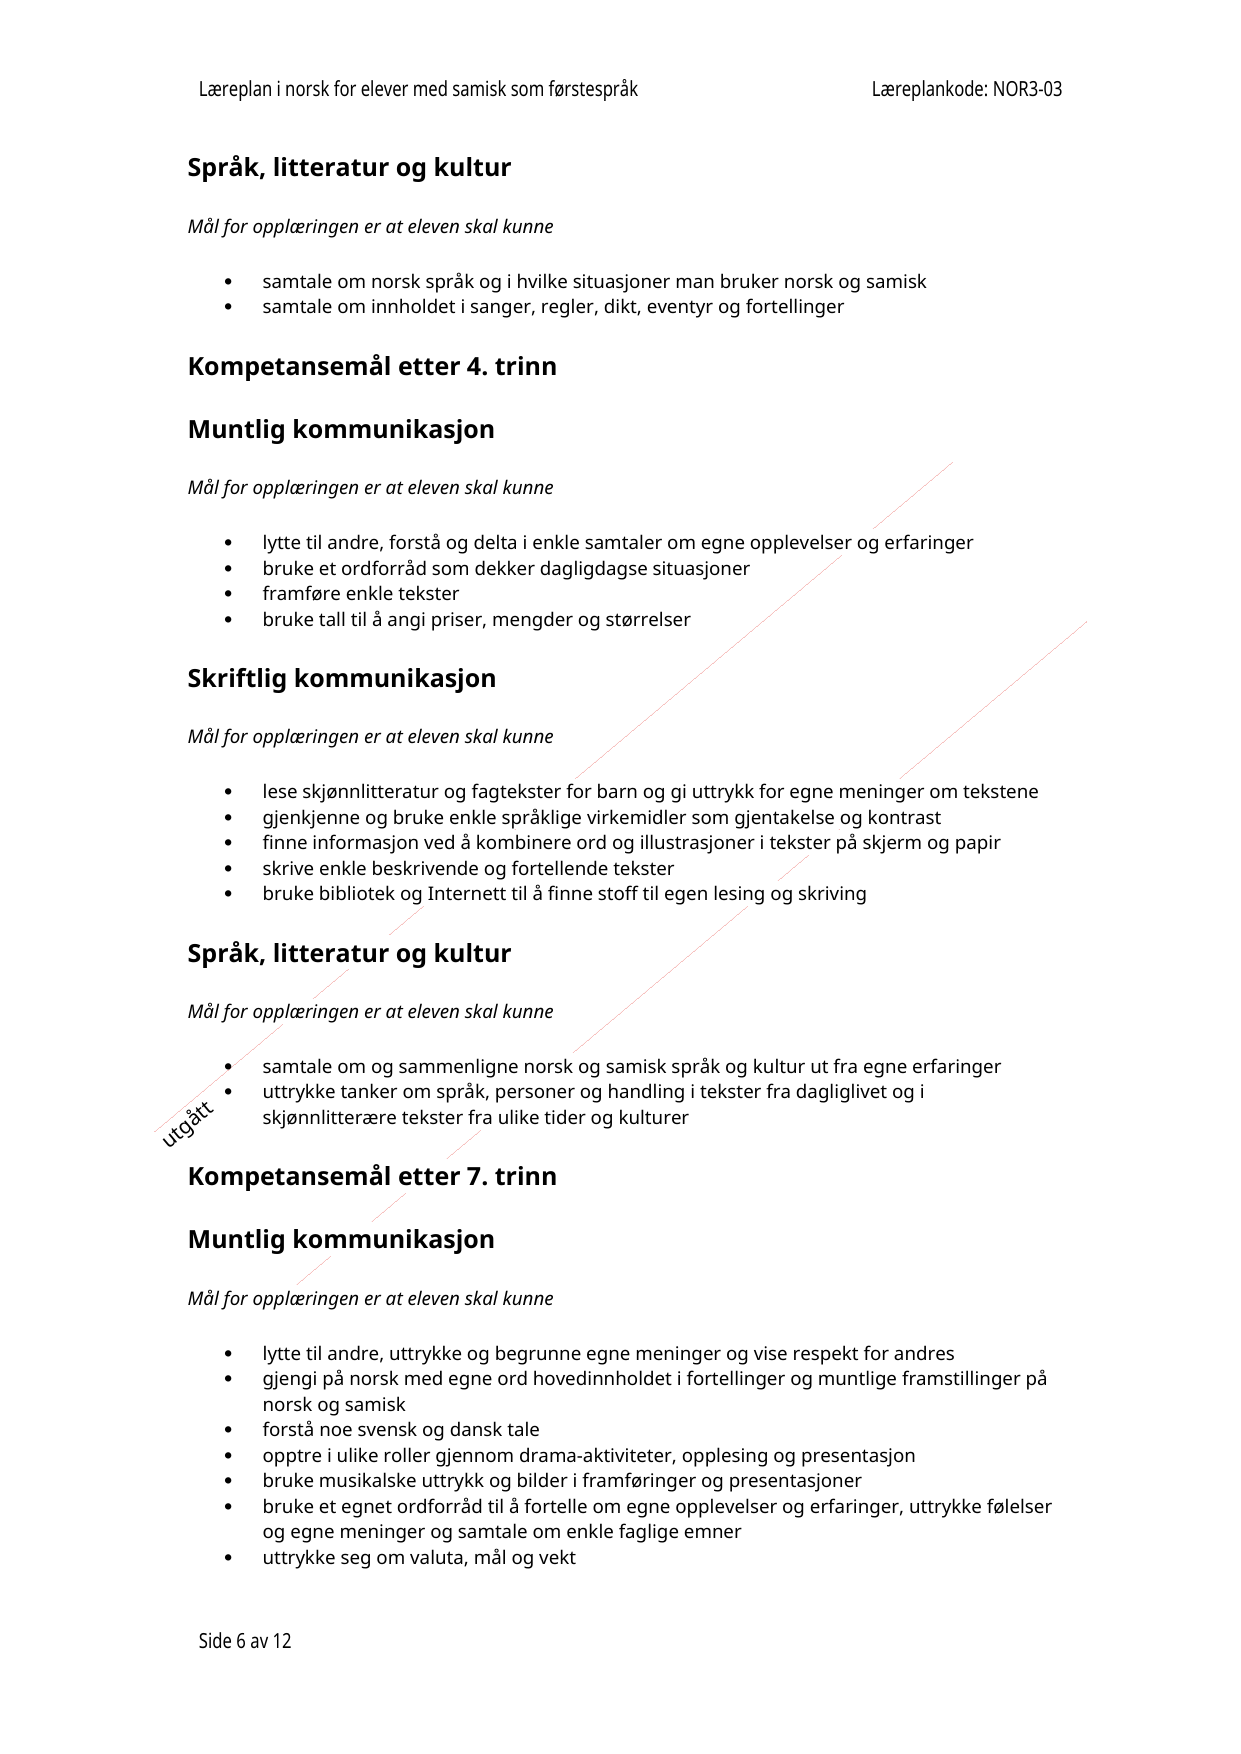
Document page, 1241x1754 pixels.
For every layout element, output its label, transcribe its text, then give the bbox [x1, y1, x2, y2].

subtitle Skriftlig kommunikasjon [1002, 661, 1053, 694]
list forstå noe svensk og dansk tale [540, 1417, 1053, 1442]
subtitle Muntlig kommunikasjon [495, 411, 1053, 445]
subtitle Skriftlig kommunikasjon [497, 661, 714, 694]
list samtale om innholdet i sanger, regler, dikt, eventyr og fortellinger [225, 293, 1053, 319]
subtitle Kompetansemål etter 7. trinn [558, 1159, 1053, 1193]
list skrive enkle beskrivende og fortellende tekster [225, 855, 263, 881]
text [909, 474, 1053, 500]
list lytte til andre, uttrykke og begrunne egne meninger og vise respekt for andres [955, 1340, 1053, 1366]
list bruke et egnet ordforråd til å fortelle om egne opplevelser og erfaringer, uttrykke følelser og egne meninger og samtale om enkle faglige emner [742, 1493, 1053, 1544]
subtitle Muntlig kommunikasjon [495, 1222, 1053, 1256]
subtitle Språk, litteratur og kultur [512, 935, 711, 969]
text Mål for opplæringen er at eleven skal kunne [612, 724, 963, 749]
list finne informasjon ved å kombinere ord og illustrasjoner i tekster på skjerm og papir [225, 829, 514, 855]
list gjenkjenne og bruke enkle språklige virkemidler som gjentakelse og kontrast [942, 804, 1053, 829]
list uttrykke seg om valuta, mål og vekt [576, 1544, 1053, 1570]
list forstå noe svensk og dansk tale [225, 1417, 263, 1442]
text Mål for opplæringen er at eleven skal kunne [314, 998, 636, 1024]
list framføre enkle tekster [460, 580, 810, 606]
list samtale om norsk språk og i hvilke situasjoner man bruker norsk og samisk [927, 268, 1053, 293]
subtitle Språk, litteratur og kultur [512, 150, 1053, 184]
list bruke et ordforråd som dekker dagligdagse situasjoner [750, 555, 840, 580]
list lese skjønnlitteratur og fagtekster for barn og gi uttrykk for egne meninger om tekstene [901, 778, 1053, 804]
subtitle Språk, litteratur og kultur [674, 935, 1053, 969]
text Mål for opplæringen er at eleven skal kunne [561, 213, 1053, 239]
list skrive enkle beskrivende og fortellende tekster [779, 855, 1053, 881]
list uttrykke tanker om språk, personer og handling i tekster fra dagliglivet og i skjønnlitterære tekster fra ulike tider og kulturer [689, 1079, 1053, 1130]
list finne informasjon ved å kombinere ord og illustrasjoner i tekster på skjerm og papir [840, 829, 1053, 855]
list bruke bibliotek og Internett til å finne stoff til egen lesing og skriving [867, 881, 1053, 906]
list lese skjønnlitteratur og fagtekster for barn og gi uttrykk for egne meninger om tekstene [225, 778, 574, 804]
list uttrykke seg om valuta, mål og vekt [225, 1544, 263, 1570]
list opptre i ulike roller gjennom drama-aktiviteter, opplesing og presentasjon [916, 1442, 1053, 1468]
text Mål for opplæringen er at eleven skal kunne [187, 474, 937, 500]
list gjengi på norsk med egne ord hovedinnholdet i fortellinger og muntlige framstillinger på norsk og samisk [406, 1366, 1053, 1417]
subtitle Kompetansemål etter 4. trinn [558, 348, 1053, 382]
text Mål for opplæringen er at eleven skal kunne [561, 1285, 1053, 1311]
list bruke tall til å angi priser, mengder og størrelser [691, 606, 779, 631]
list bruke et ordforråd som dekker dagligdagse situasjoner [814, 555, 1053, 580]
list skrive enkle beskrivende og fortellende tekster [675, 855, 807, 881]
text Mål for opplæringen er at eleven skal kunne [561, 724, 639, 749]
list lytte til andre, forstå og delta i enkle samtaler om egne opplevelser og erfaringer [974, 529, 1053, 555]
text Mål for opplæringen er at eleven skal kunne [609, 998, 1053, 1024]
text Mål for opplæringen er at eleven skal kunne [936, 724, 1053, 749]
list framføre enkle tekster [783, 580, 1053, 606]
list framføre enkle tekster [225, 580, 263, 606]
list bruke musikalske uttrykk og bilder i framføringer og presentasjoner [862, 1468, 1053, 1493]
list bruke tall til å angi priser, mengder og størrelser [753, 606, 1053, 631]
subtitle Skriftlig kommunikasjon [678, 661, 1038, 694]
